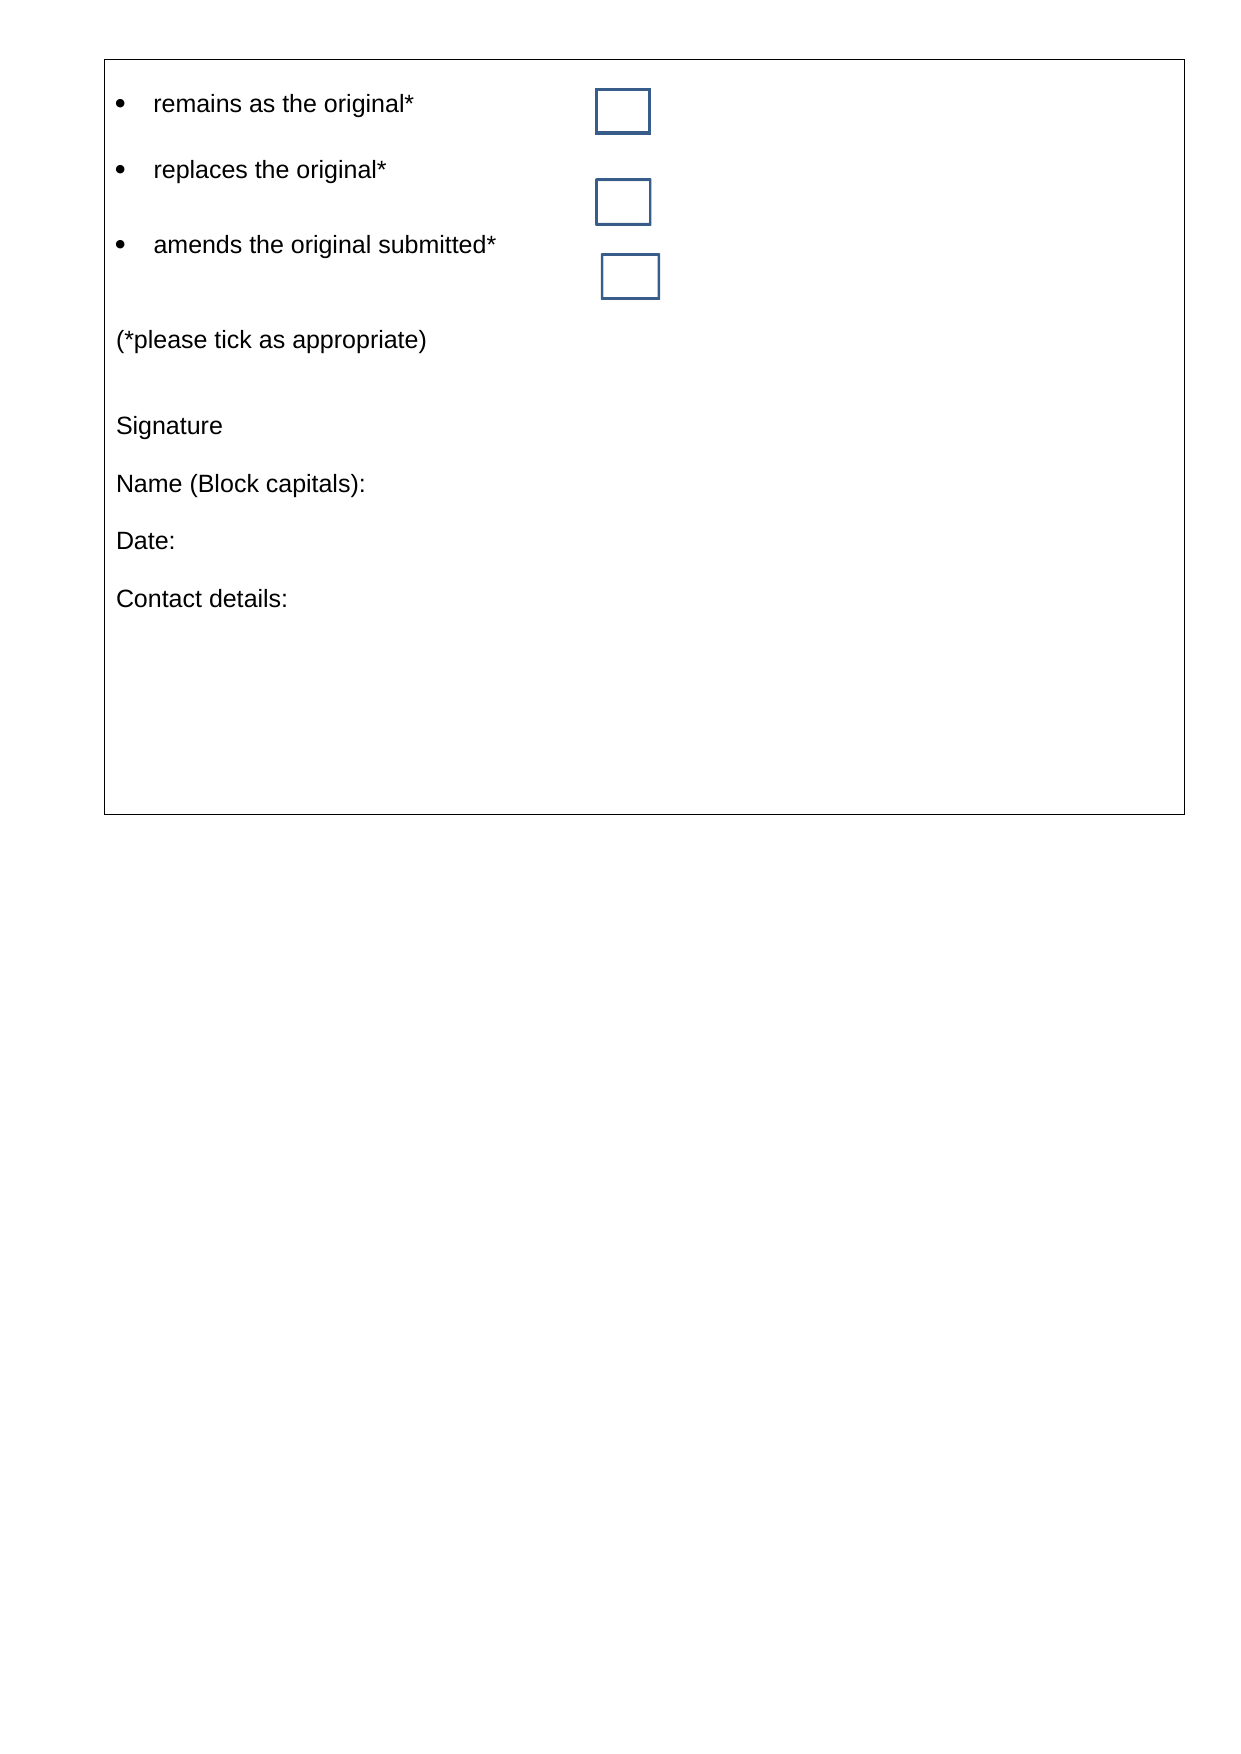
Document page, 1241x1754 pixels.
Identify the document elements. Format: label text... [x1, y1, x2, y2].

table_cell Further to the attached reporting accountant’s report dated ………………………………………., I confirm that this claim form: remains as the original* replaces the original* amends the original submitted* (*please tick as appropriate) Signature Name (Block capitals): Date: Contact details: [105, 60, 1184, 814]
